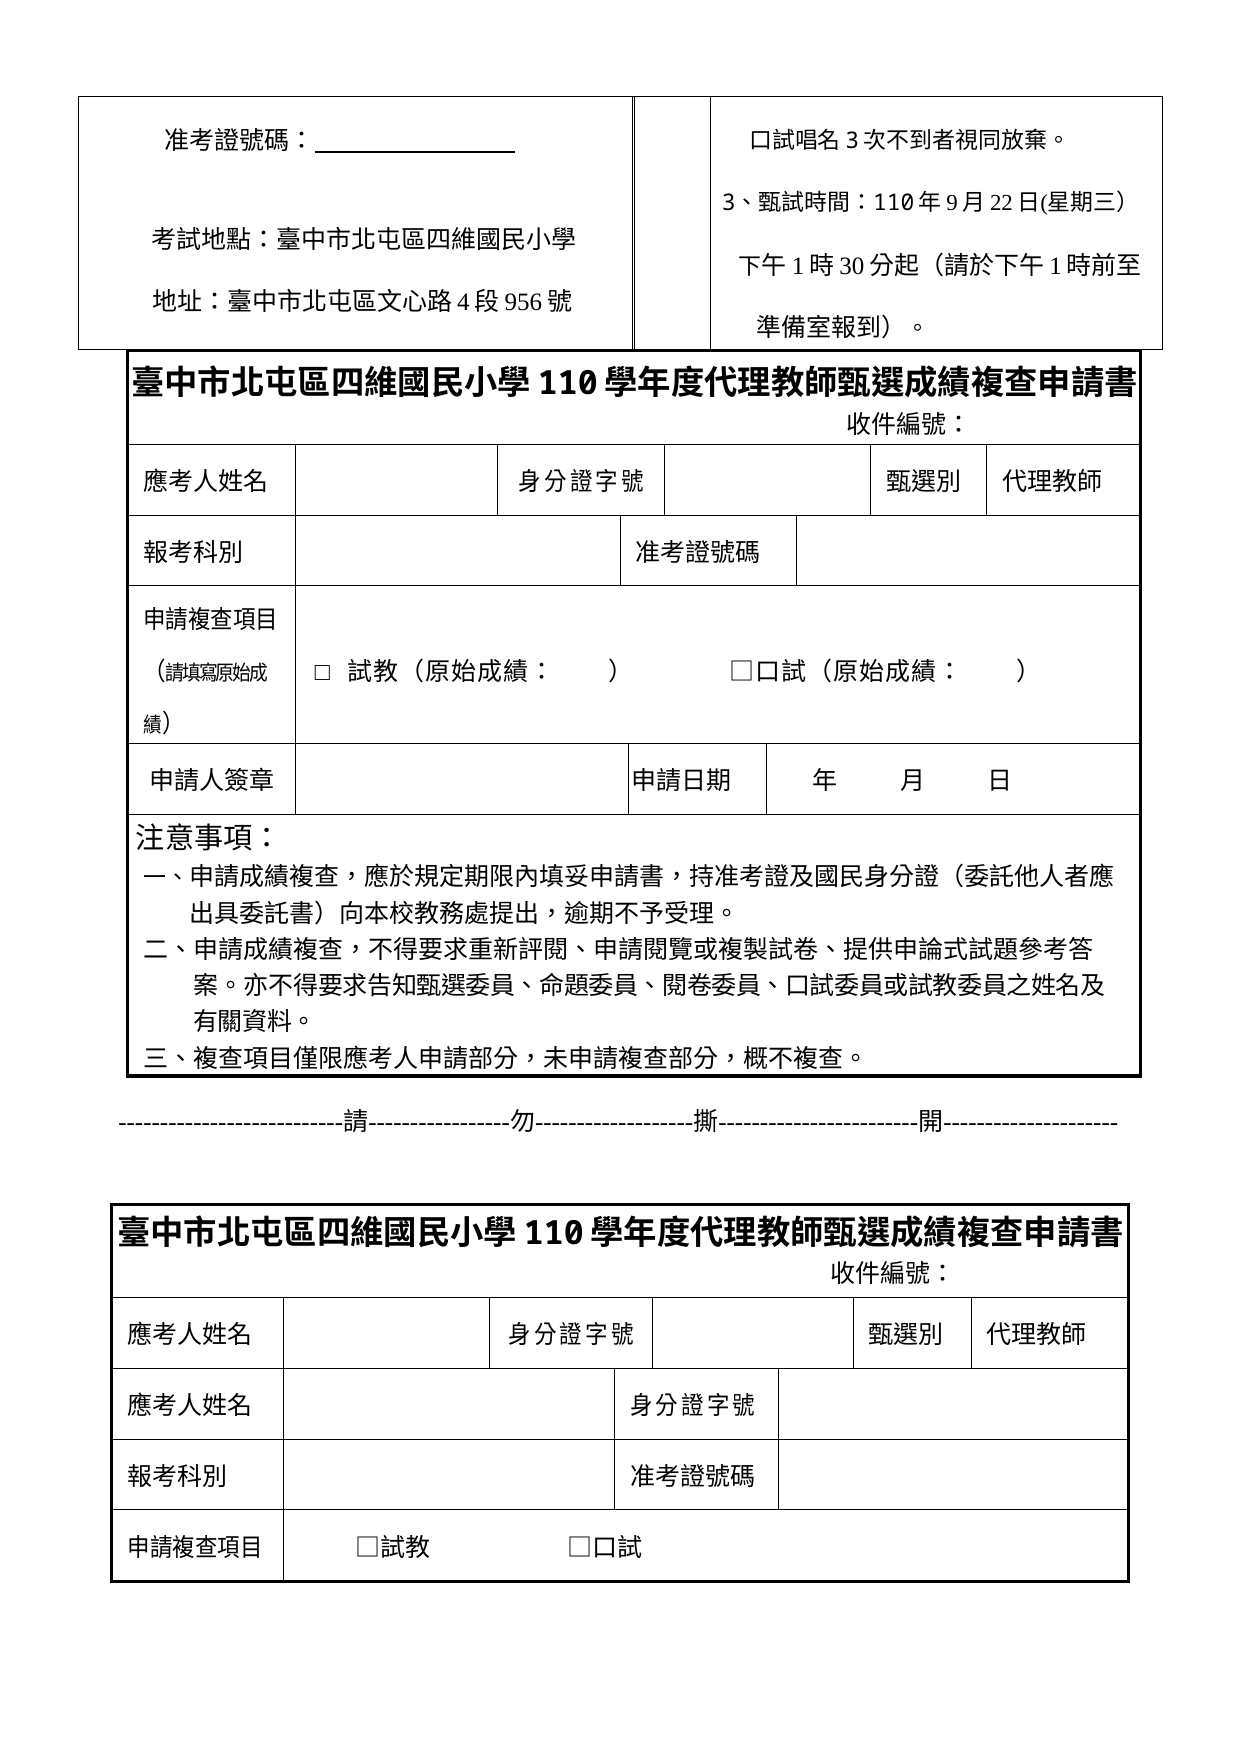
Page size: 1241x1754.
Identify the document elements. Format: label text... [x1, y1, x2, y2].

table_cell [78, 743, 126, 813]
table_cell [1142, 350, 1162, 444]
table_cell [78, 814, 126, 1074]
table_cell [653, 1298, 853, 1368]
table_cell [296, 516, 620, 585]
table_cell 應考人姓名 [129, 445, 295, 514]
table_cell 申請複查項目 [113, 1510, 283, 1580]
table_header [635, 97, 710, 349]
table_cell [284, 1369, 614, 1438]
table_cell 報考科別 [113, 1440, 283, 1509]
table_cell 年 月 日 [767, 744, 1139, 813]
table_cell 應考人姓名 [113, 1298, 283, 1368]
table_cell [1142, 444, 1162, 514]
table_cell [1142, 814, 1162, 1074]
table_cell 身分證字號 [490, 1298, 652, 1368]
table_cell [779, 1440, 1127, 1509]
table_cell [78, 444, 126, 514]
table_cell [296, 445, 497, 514]
table_cell 注意事項： 一、申請成績複查，應於規定期限內填妥申請書，持准考證及國民身分證（委託他人者應出具委託書）向本校教務處提出，逾期不予受理。 二、申請成績複查，不得要求重新評閱、申請閱覽或複製試卷、提供申論式試題參考答案。亦不得要求告知甄選委員、命題委員、閱卷委員、口試委員或試教委員之姓名及有關資料。 三、複查項目僅限應考人申請部分，未申請複查部分，概不複查。 [129, 815, 1139, 1074]
table_cell 准考證號碼 [615, 1440, 778, 1509]
table_cell 申請人簽章 [129, 744, 295, 813]
table_cell 應考人姓名 [113, 1369, 283, 1438]
table_cell [78, 515, 126, 585]
table_cell [1142, 585, 1162, 743]
table_cell [284, 1298, 489, 1368]
table_cell 臺中市北屯區四維國民小學110學年度代理教師甄選成績複查申請書 收件編號： [129, 352, 1139, 444]
table_cell [797, 516, 1139, 585]
table_cell 申請日期 [629, 744, 766, 813]
table_cell 報考科別 [129, 516, 295, 585]
table_cell [296, 744, 628, 813]
table_cell □試教 □口試 [284, 1510, 1127, 1580]
table_cell [78, 585, 126, 743]
table_cell 代理教師 [972, 1298, 1127, 1368]
table_header 准考證號碼： 考試地點：臺中市北屯區四維國民小學 地址：臺中市北屯區文心路4段956號 [79, 97, 632, 349]
text ---------------------------請-----------------勿-------------------撕------------------------開--------------------- [118, 1077, 1122, 1140]
table_cell 甄選別 [871, 445, 986, 514]
table_cell □ 試教（原始成績： ） □口試（原始成績： ） [296, 586, 1139, 743]
table_cell [779, 1369, 1127, 1438]
table_cell [665, 445, 870, 514]
table_cell [1142, 515, 1162, 585]
table_cell 申請複查項目（請填寫原始成績） [129, 586, 295, 743]
table_cell 身分證字號 [615, 1369, 778, 1438]
table_cell 甄選別 [854, 1298, 971, 1368]
table_cell [1142, 743, 1162, 813]
table_cell [284, 1440, 614, 1509]
table_cell 准考證號碼 [621, 516, 796, 585]
table_header 臺中市北屯區四維國民小學110學年度代理教師甄選成績複查申請書 收件編號： [113, 1206, 1127, 1297]
table_cell 身分證字號 [498, 445, 664, 514]
table_cell [78, 350, 126, 444]
table_cell 代理教師 [987, 445, 1139, 514]
table_cell 口試唱名3次不到者視同放棄。 3、甄試時間：110年9月22日(星期三） 下午1時30分起（請於下午1時前至準備室報到）。 [711, 97, 1162, 349]
